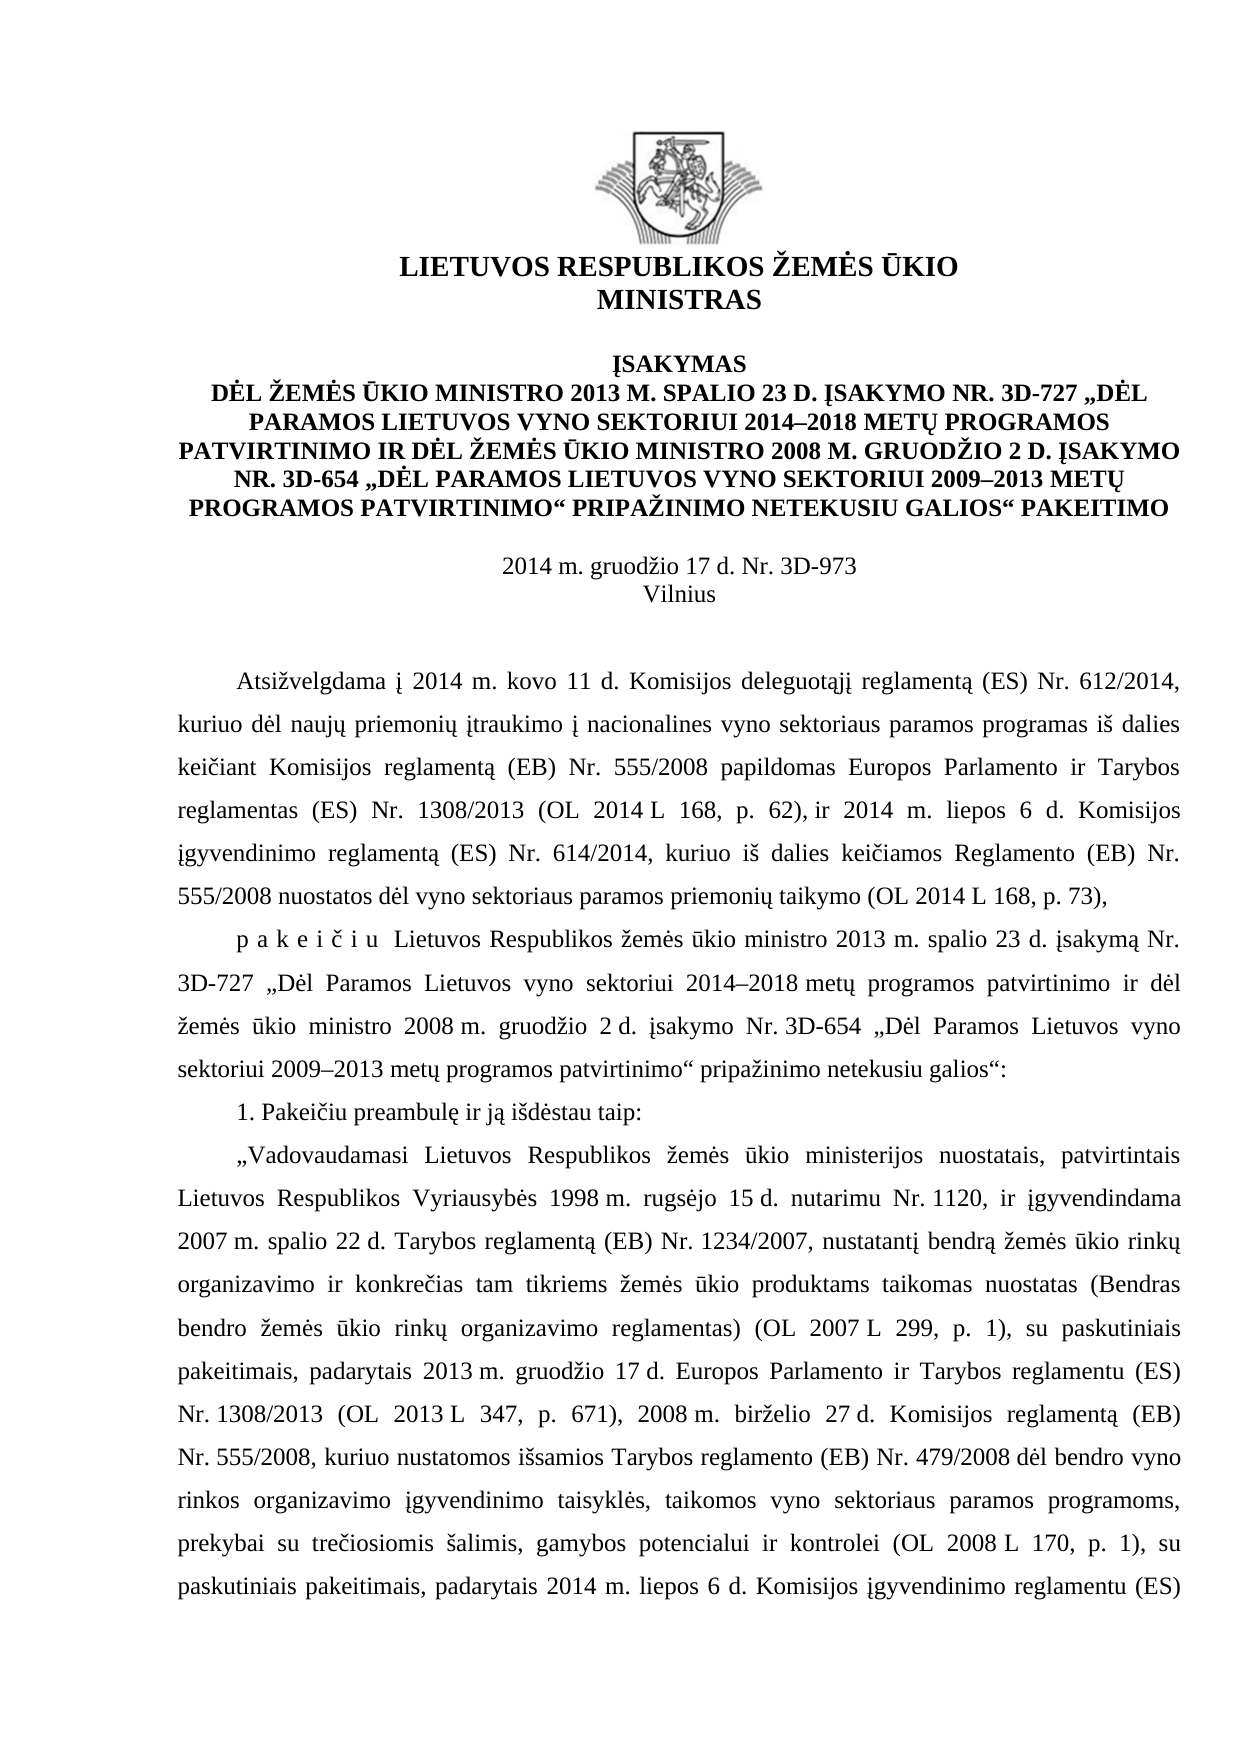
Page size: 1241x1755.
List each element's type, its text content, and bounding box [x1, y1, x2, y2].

text p a k e i č i u Lietuvos Respublikos žemės ūkio ministro 2013 m. spalio 23 d. įsakymą Nr. 3D-727 „Dėl Paramos Lietuvos vyno sektoriui 2014–2018 metų programos patvirtinimo ir dėl žemės ūkio ministro 2008 m. gruodžio 2 d. įsakymo Nr. 3D-654 „Dėl Paramos Lietuvos vyno sektoriui 2009–2013 metų programos patvirtinimo“ pripažinimo netekusiu galios“: [177, 924, 1181, 1083]
text dėl žemės ūkio ministro 2013 m. spalio 23 d. įsakymo Nr. 3d-727 „DĖL PARAMOS LIETUVOS VYNO SEKTORIUI 2014–2018 METŲ PROGRAMOS PATVIRTINIMO IR DĖL ŽEMĖS ŪKIO MINISTRO 2008 M. GRUODŽIO 2 D. ĮSAKYMO Nr. 3D-654 „DĖL PARAMOS LIETUVOS VYNO SEKTORIUI 2009–2013 METŲ PROGRAMOS PATVIRTINIMO“ PRIPAŽINIMO NETEKUSIU GALIOS“ pakeitimo [177, 378, 1181, 522]
text LIETUVOS RESPUBLIKOS ŽEMĖS ŪKIO [177, 249, 1181, 282]
text Vilnius [177, 579, 1181, 608]
text ĮSAKYMAS [177, 349, 1181, 378]
text 2014 m. gruodžio 17 d. Nr. 3D-973 [177, 551, 1181, 579]
text 1. Pakeičiu preambulę ir ją išdėstau taip: [236, 1097, 1181, 1126]
text „Vadovaudamasi Lietuvos Respublikos žemės ūkio ministerijos nuostatais, patvirtintais Lietuvos Respublikos Vyriausybės 1998 m. rugsėjo 15 d. nutarimu Nr. 1120, ir įgyvendindama 2007 m. spalio 22 d. Tarybos reglamentą (EB) Nr. 1234/2007, nustatantį bendrą žemės ūkio rinkų organizavimo ir konkrečias tam tikriems žemės ūkio produktams taikomas nuostatas (Bendras bendro žemės ūkio rinkų organizavimo reglamentas) (OL 2007 L 299, p. 1), su paskutiniais pakeitimais, padarytais 2013 m. gruodžio 17 d. Europos Parlamento ir Tarybos reglamentu (ES) Nr. 1308/2013 (OL 2013 L 347, p. 671), 2008 m. birželio 27 d. Komisijos reglamentą (EB) Nr. 555/2008, kuriuo nustatomos išsamios Tarybos reglamento (EB) Nr. 479/2008 dėl bendro vyno rinkos organizavimo įgyvendinimo taisyklės, taikomos vyno sektoriaus paramos programoms, prekybai su trečiosiomis šalimis, gamybos potencialui ir kontrolei (OL 2008 L 170, p. 1), su paskutiniais pakeitimais, padarytais 2014 m. liepos 6 d. Komisijos įgyvendinimo reglamentu (ES) [177, 1140, 1181, 1600]
text Atsižvelgdama į 2014 m. kovo 11 d. Komisijos deleguotąjį reglamentą (ES) Nr. 612/2014, kuriuo dėl naujų priemonių įtraukimo į nacionalines vyno sektoriaus paramos programas iš dalies keičiant Komisijos reglamentą (EB) Nr. 555/2008 papildomas Europos Parlamento ir Tarybos reglamentas (ES) Nr. 1308/2013 (OL 2014 L 168, p. 62), ir 2014 m. liepos 6 d. Komisijos įgyvendinimo reglamentą (ES) Nr. 614/2014, kuriuo iš dalies keičiamos Reglamento (EB) Nr. 555/2008 nuostatos dėl vyno sektoriaus paramos priemonių taikymo (OL 2014 L 168, p. 73), [177, 666, 1181, 910]
text MINISTRAS [177, 282, 1181, 316]
